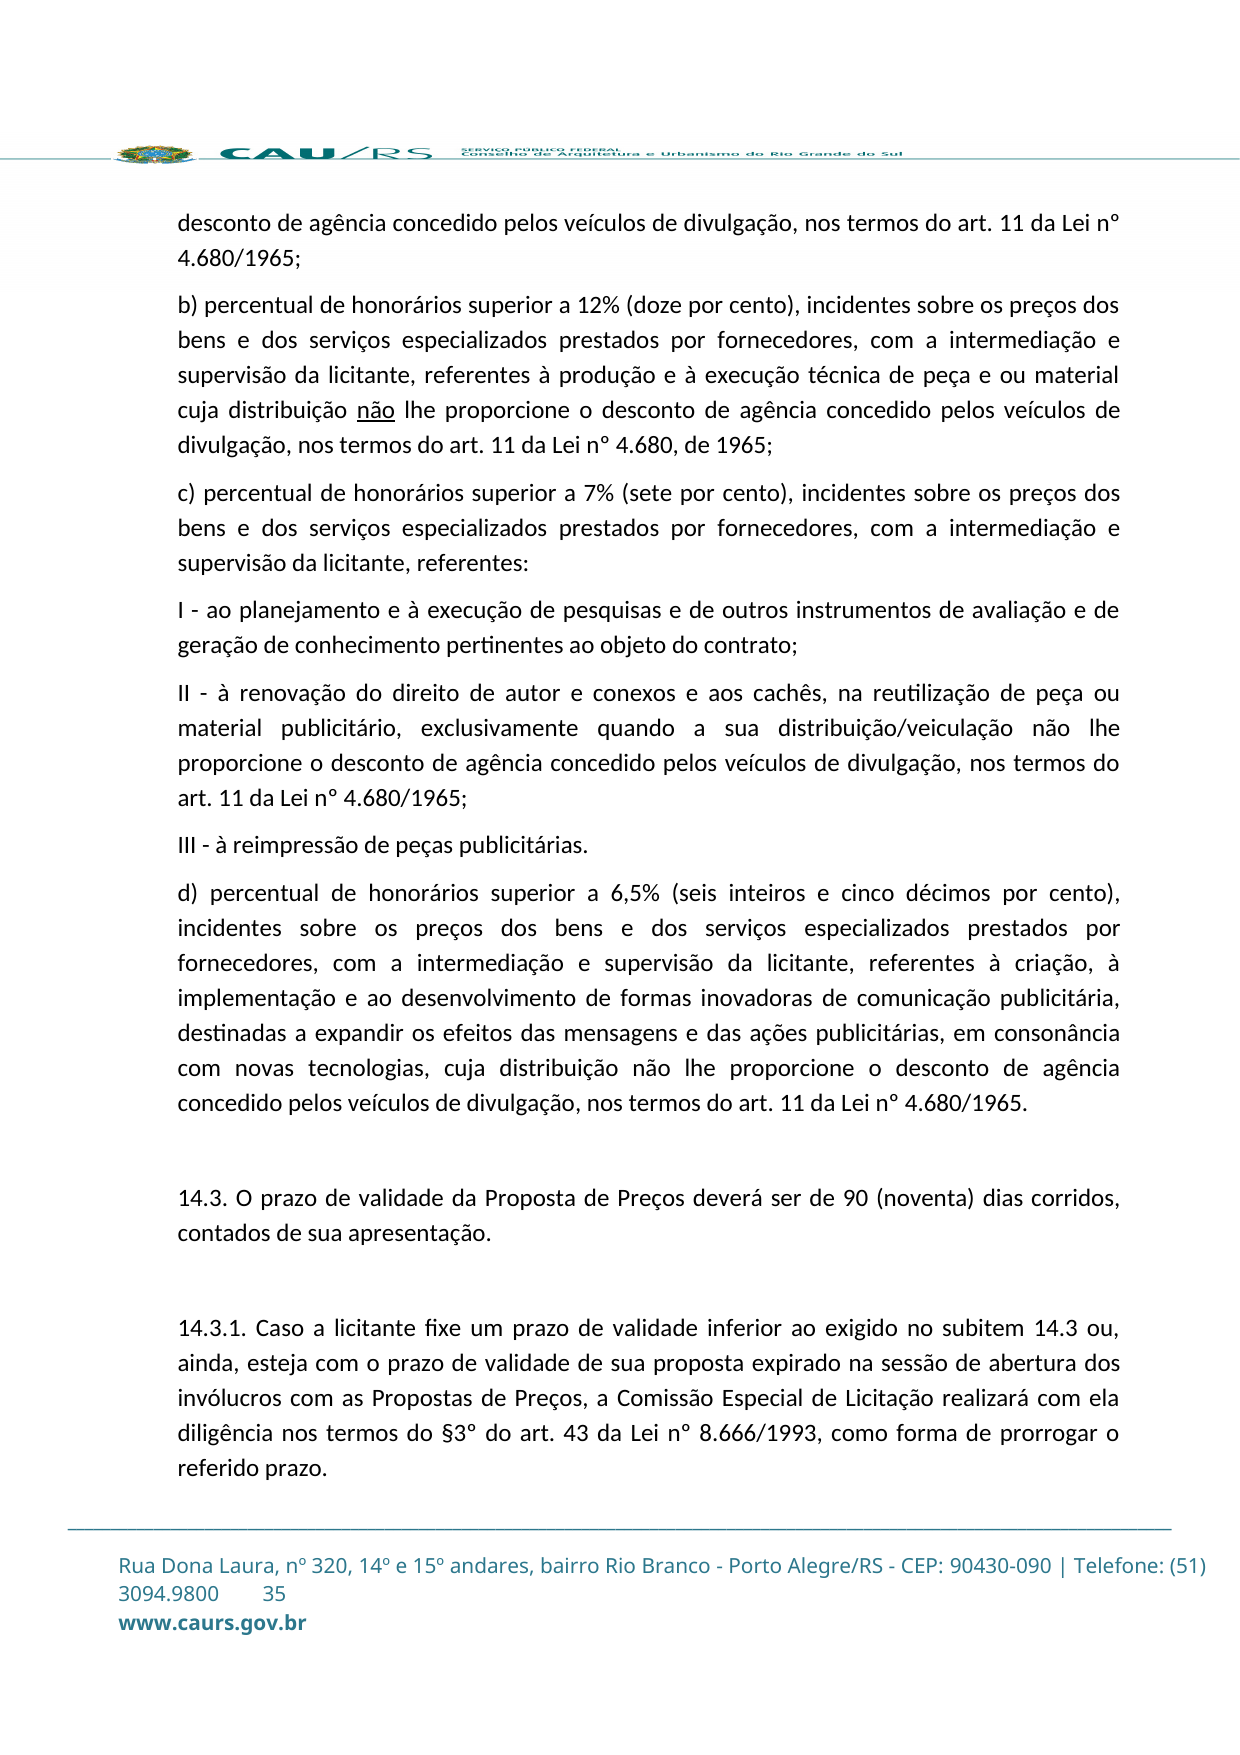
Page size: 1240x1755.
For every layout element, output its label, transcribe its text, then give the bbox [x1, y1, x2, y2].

text II - à renovação do direito de autor e conexos e aos cachês, na reutilização de peça ou material publicitário, exclusivamente quando a sua distribuição/veiculação não lhe proporcione o desconto de agência concedido pelos veículos de divulgação, nos termos do art. 11 da Lei nº 4.680/1965; [177, 677, 1121, 812]
text 14.3. O prazo de validade da Proposta de Preços deverá ser de 90 (noventa) dias corridos, contados de sua apresentação. [177, 1182, 1121, 1247]
text d) percentual de honorários superior a 6,5% (seis inteiros e cinco décimos por cento), incidentes sobre os preços dos bens e dos serviços especializados prestados por fornecedores, com a intermediação e supervisão da licitante, referentes à criação, à implementação e ao desenvolvimento de formas inovadoras de comunicação publicitária, destinadas a expandir os efeitos das mensagens e das ações publicitárias, em consonância com novas tecnologias, cuja distribuição não lhe proporcione o desconto de agência concedido pelos veículos de divulgação, nos termos do art. 11 da Lei nº 4.680/1965. [177, 877, 1121, 1117]
text III - à reimpressão de peças publicitárias. [177, 829, 1121, 860]
text b) percentual de honorários superior a 12% (doze por cento), incidentes sobre os preços dos bens e dos serviços especializados prestados por fornecedores, com a intermediação e supervisão da licitante, referentes à produção e à execução técnica de peça e ou material cuja distribuição não lhe proporcione o desconto de agência concedido pelos veículos de divulgação, nos termos do art. 11 da Lei nº 4.680, de 1965; [177, 292, 1121, 460]
text I - ao planejamento e à execução de pesquisas e de outros instrumentos de avaliação e de geração de conhecimento pertinentes ao objeto do contrato; [177, 594, 1121, 660]
text c) percentual de honorários superior a 7% (sete por cento), incidentes sobre os preços dos bens e dos serviços especializados prestados por fornecedores, com a intermediação e supervisão da licitante, referentes: [177, 477, 1121, 577]
text 14.3.1. Caso a licitante fixe um prazo de validade inferior ao exigido no subitem 14.3 ou, ainda, esteja com o prazo de validade de sua proposta expirado na sessão de abertura dos invólucros com as Propostas de Preços, a Comissão Especial de Licitação realizará com ela diligência nos termos do §3º do art. 43 da Lei nº 8.666/1993, como forma de prorrogar o referido prazo. [177, 1312, 1121, 1482]
